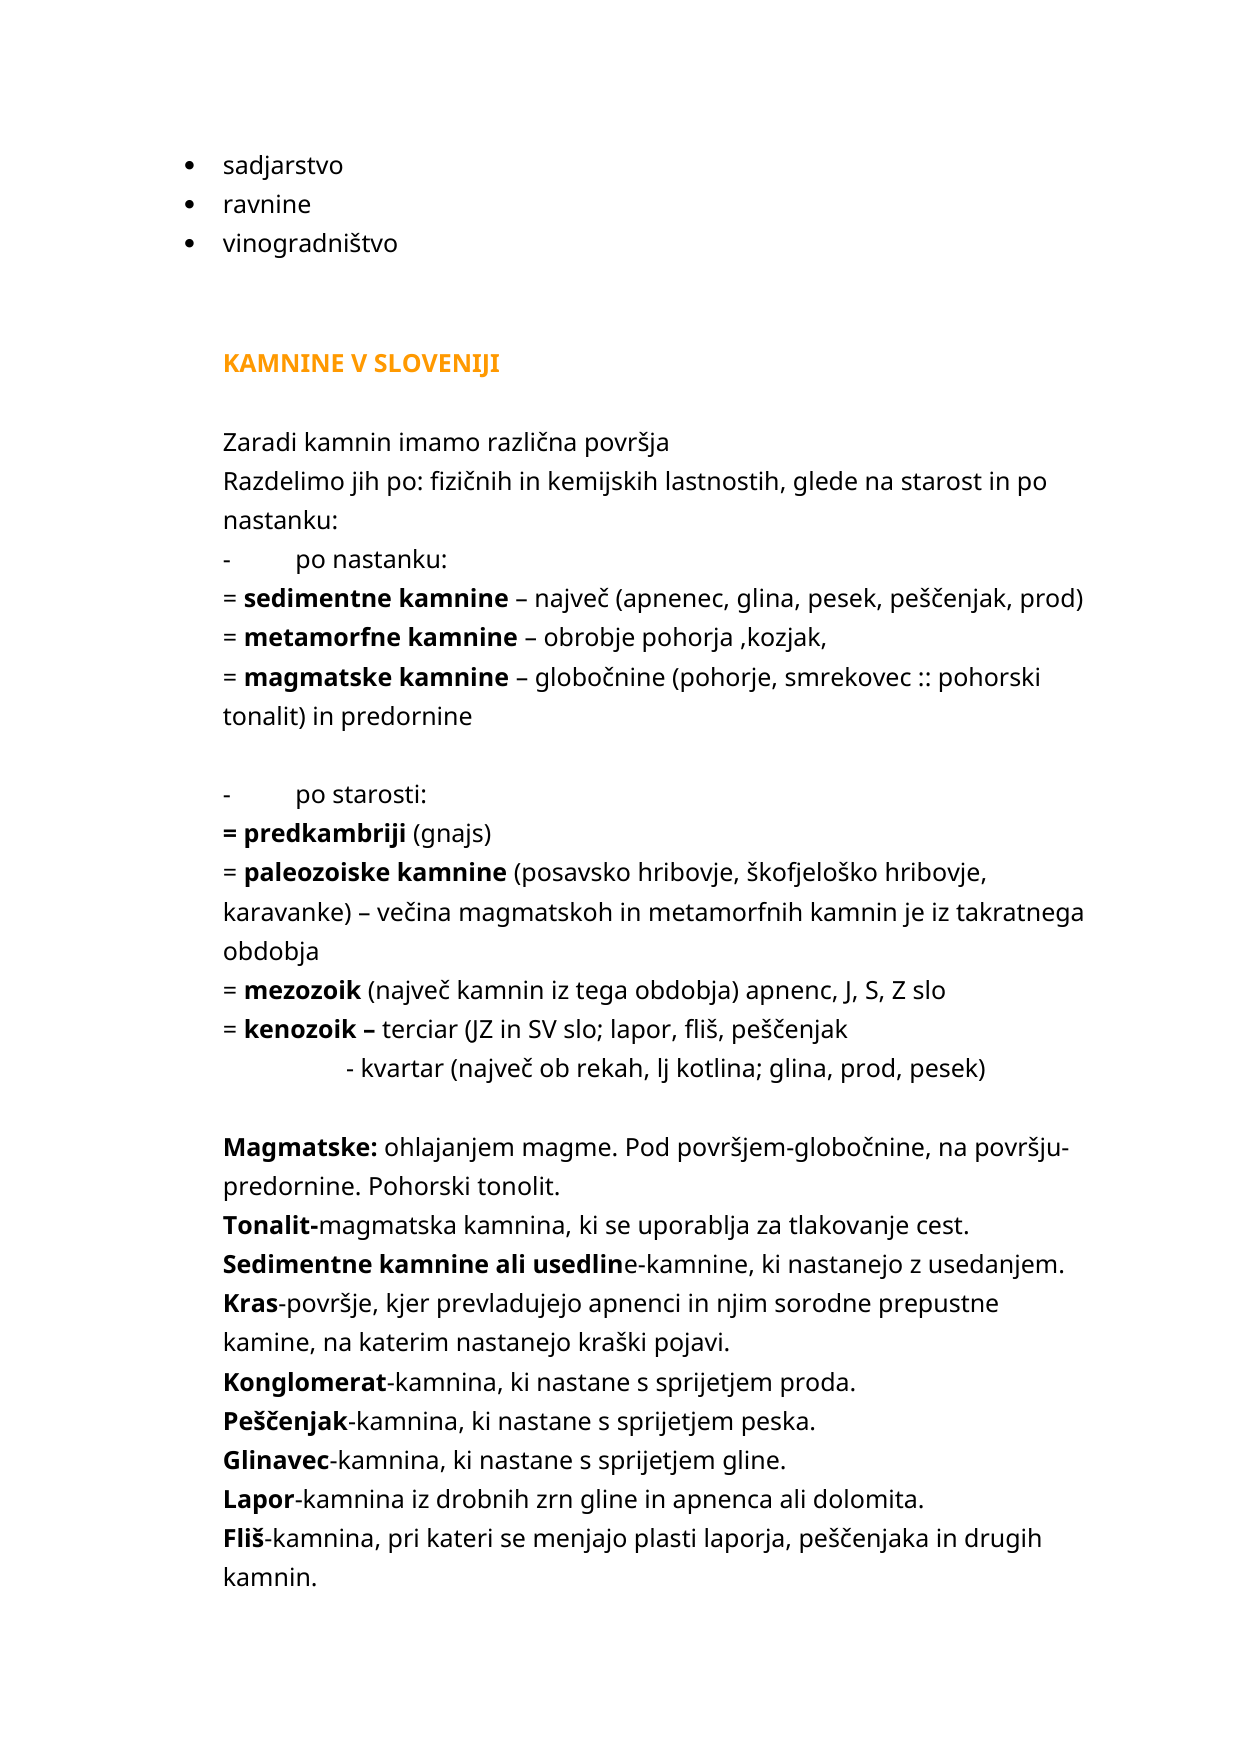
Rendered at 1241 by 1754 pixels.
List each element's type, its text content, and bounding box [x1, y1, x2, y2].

list Sedimentne kamnine ali usedline-kamnine, ki nastanejo z usedanjem. [223, 1247, 1093, 1281]
list - po nastanku: [223, 542, 1093, 576]
list Lapor-kamnina iz drobnih zrn gline in apnenca ali dolomita. [223, 1482, 1093, 1516]
list - kvartar (največ ob rekah, lj kotlina; glina, prod, pesek) [223, 1051, 1093, 1085]
list = kenozoik – terciar (JZ in SV slo; lapor, fliš, peščenjak [223, 1012, 1093, 1046]
list - po starosti: [223, 777, 1093, 811]
list = sedimentne kamnine – največ (apnenec, glina, pesek, peščenjak, prod) [223, 581, 1093, 615]
list Peščenjak-kamnina, ki nastane s sprijetjem peska. [223, 1403, 1093, 1437]
list ravnine [185, 187, 1093, 221]
list Kras-površje, kjer prevladujejo apnenci in njim sorodne prepustne kamine, na katerim nastanejo kraški pojavi. [223, 1286, 1093, 1359]
list = predkambriji (gnajs) [223, 816, 1093, 850]
list Glinavec-kamnina, ki nastane s sprijetjem gline. [223, 1443, 1093, 1477]
list vinogradništvo [185, 226, 1093, 260]
list = metamorfne kamnine – obrobje pohorja ,kozjak, [223, 620, 1093, 654]
list Razdelimo jih po: fizičnih in kemijskih lastnostih, glede na starost in po nastanku: [223, 463, 1093, 537]
list = paleozoiske kamnine (posavsko hribovje, škofjeloško hribovje, karavanke) – večina magmatskoh in metamorfnih kamnin je iz takratnega obdobja [223, 855, 1093, 967]
list Fliš-kamnina, pri kateri se menjajo plasti laporja, peščenjaka in drugih kamnin. [223, 1521, 1093, 1594]
list sadjarstvo [185, 148, 1093, 182]
list = mezozoik (največ kamnin iz tega obdobja) apnenc, J, S, Z slo [223, 973, 1093, 1007]
list Zaradi kamnin imamo različna površja [223, 424, 1093, 458]
list Konglomerat-kamnina, ki nastane s sprijetjem proda. [223, 1364, 1093, 1398]
list = magmatske kamnine – globočnine (pohorje, smrekovec :: pohorski tonalit) in predornine [223, 659, 1093, 732]
list Magmatske: ohlajanjem magme. Pod površjem-globočnine, na površju-predornine. Pohorski tonolit. [223, 1129, 1093, 1202]
list KAMNINE V SLOVENIJI [223, 346, 1093, 380]
list Tonalit-magmatska kamnina, ki se uporablja za tlakovanje cest. [223, 1208, 1093, 1242]
